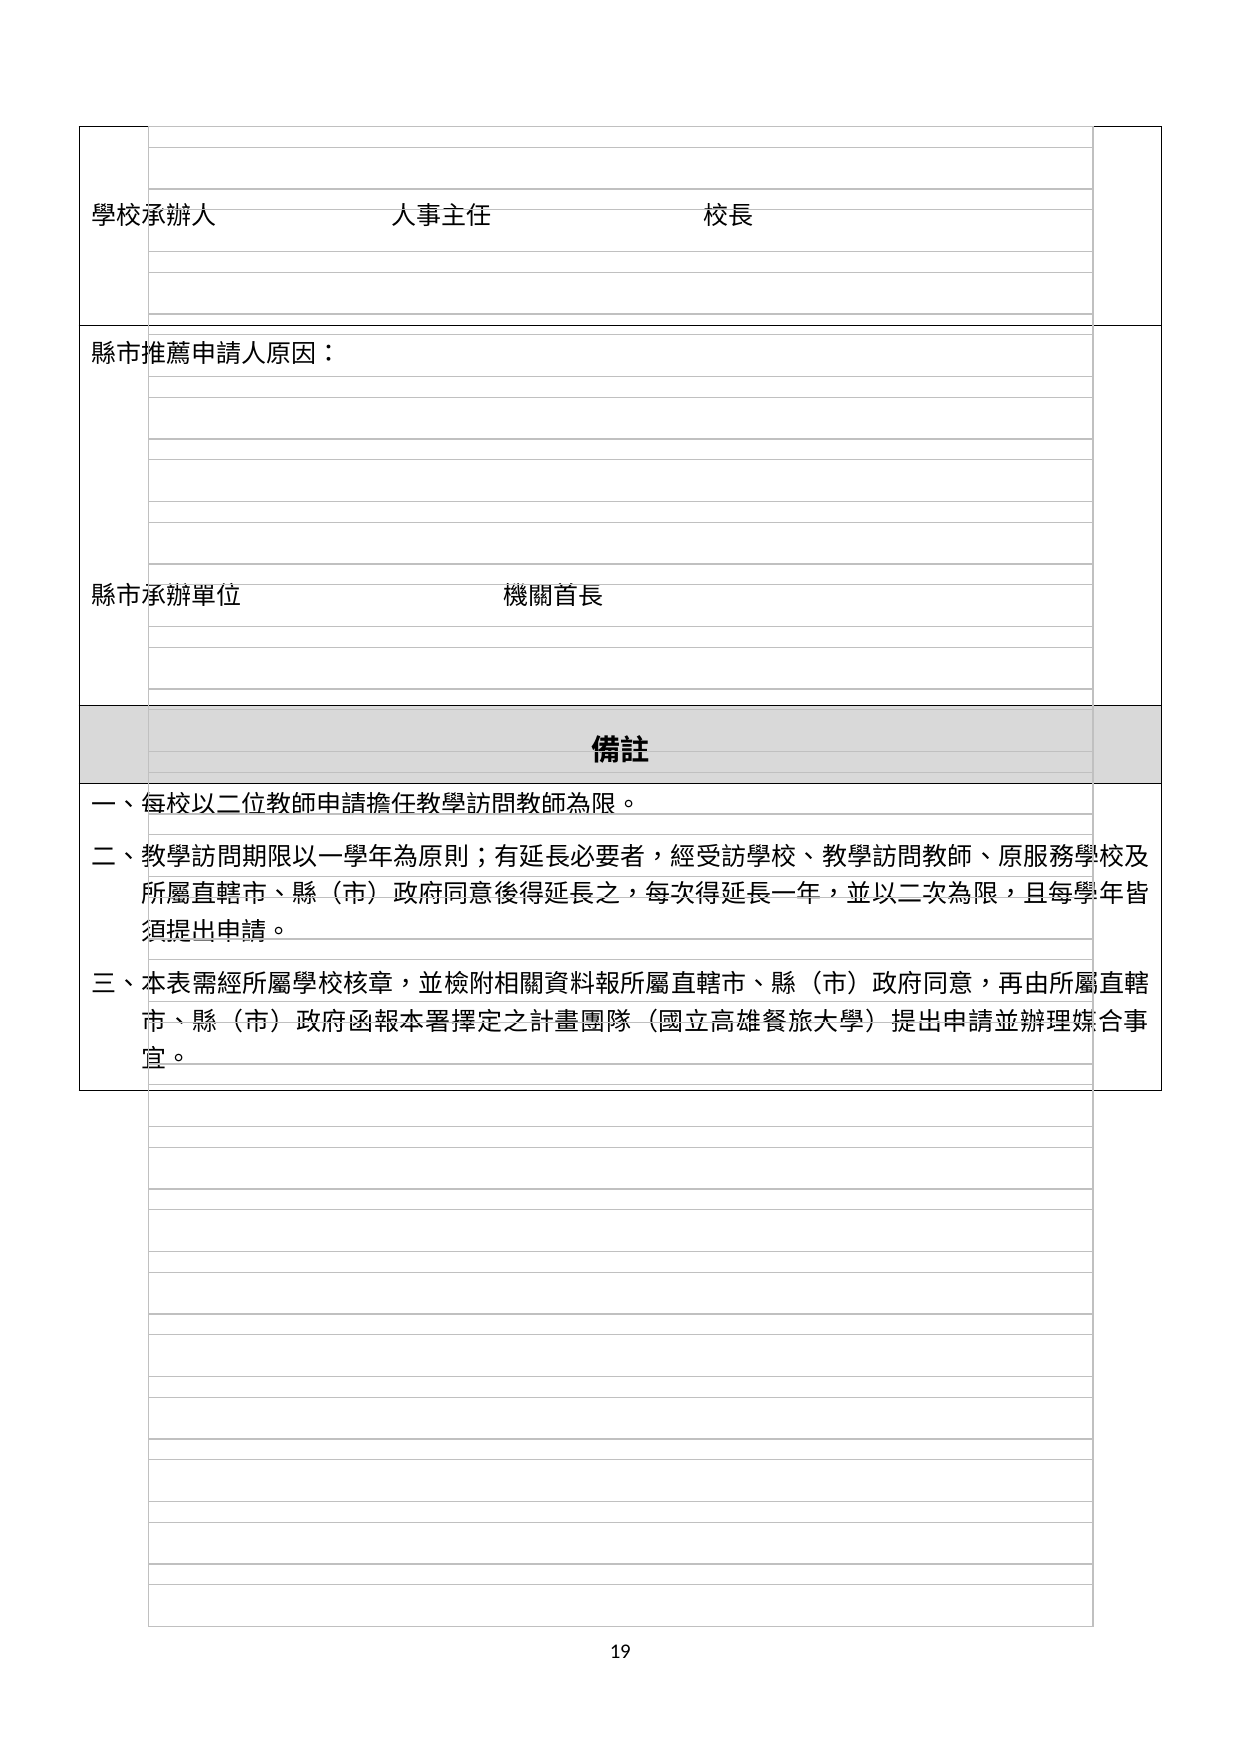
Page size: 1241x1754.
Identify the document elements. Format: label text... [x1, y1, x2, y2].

table_cell 一、每校以二位教師申請擔任教學訪問教師為限。 二、教學訪問期限以一學年為原則；有延長必要者，經受訪學校、教學訪問教師、原服務學校及所屬直轄市、縣（市）政府同意後得延長之，每次得延長一年，並以二次為限，且每學年皆須提出申請。 三、本表需經所屬學校核章，並檢附相關資料報所屬直轄市、縣（市）政府同意，再由所屬直轄市、縣（市）政府函報本署擇定之計畫團隊（國立高雄餐旅大學）提出申請並辦理媒合事宜。 [149, 1002, 1092, 1022]
table_cell 縣市推薦申請人原因： 縣市承辦單位 機關首長 [149, 460, 1092, 501]
table_cell 縣市推薦申請人原因： 縣市承辦單位 機關首長 [1094, 326, 1161, 705]
table_cell 縣市推薦申請人原因： 縣市承辦單位 機關首長 [149, 440, 1092, 459]
table_cell 一、每校以二位教師申請擔任教學訪問教師為限。 二、教學訪問期限以一學年為原則；有延長必要者，經受訪學校、教學訪問教師、原服務學校及所屬直轄市、縣（市）政府同意後得延長之，每次得延長一年，並以二次為限，且每學年皆須提出申請。 三、本表需經所屬學校核章，並檢附相關資料報所屬直轄市、縣（市）政府同意，再由所屬直轄市、縣（市）政府函報本署擇定之計畫團隊（國立高雄餐旅大學）提出申請並辦理媒合事宜。 [1094, 784, 1161, 1089]
table_cell 備註 [149, 752, 1092, 772]
table_cell 學校推薦申請人原因： 學校承辦人 人事主任 校長 [149, 315, 1092, 325]
table_cell 縣市推薦申請人原因： 縣市承辦單位 機關首長 [149, 565, 1092, 584]
table_cell 縣市推薦申請人原因： 縣市承辦單位 機關首長 [149, 372, 1092, 376]
table_cell 縣市推薦申請人原因： 縣市承辦單位 機關首長 [149, 690, 1092, 705]
table_cell 學校推薦申請人原因： 學校承辦人 人事主任 校長 [149, 210, 1092, 251]
table_cell 一、每校以二位教師申請擔任教學訪問教師為限。 二、教學訪問期限以一學年為原則；有延長必要者，經受訪學校、教學訪問教師、原服務學校及所屬直轄市、縣（市）政府同意後得延長之，每次得延長一年，並以二次為限，且每學年皆須提出申請。 三、本表需經所屬學校核章，並檢附相關資料報所屬直轄市、縣（市）政府同意，再由所屬直轄市、縣（市）政府函報本署擇定之計畫團隊（國立高雄餐旅大學）提出申請並辦理媒合事宜。 [80, 784, 148, 1089]
table_cell 學校推薦申請人原因： 學校承辦人 人事主任 校長 [149, 148, 1092, 188]
table_cell 備註 [149, 773, 1092, 783]
table_cell 縣市推薦申請人原因： 縣市承辦單位 機關首長 [149, 627, 1092, 647]
table_cell 縣市推薦申請人原因： 縣市承辦單位 機關首長 [149, 377, 1092, 397]
table_cell 一、每校以二位教師申請擔任教學訪問教師為限。 二、教學訪問期限以一學年為原則；有延長必要者，經受訪學校、教學訪問教師、原服務學校及所屬直轄市、縣（市）政府同意後得延長之，每次得延長一年，並以二次為限，且每學年皆須提出申請。 三、本表需經所屬學校核章，並檢附相關資料報所屬直轄市、縣（市）政府同意，再由所屬直轄市、縣（市）政府函報本署擇定之計畫團隊（國立高雄餐旅大學）提出申請並辦理媒合事宜。 [149, 1065, 1092, 1084]
table_cell 備註 [80, 706, 148, 783]
table_cell 一、每校以二位教師申請擔任教學訪問教師為限。 二、教學訪問期限以一學年為原則；有延長必要者，經受訪學校、教學訪問教師、原服務學校及所屬直轄市、縣（市）政府同意後得延長之，每次得延長一年，並以二次為限，且每學年皆須提出申請。 三、本表需經所屬學校核章，並檢附相關資料報所屬直轄市、縣（市）政府同意，再由所屬直轄市、縣（市）政府函報本署擇定之計畫團隊（國立高雄餐旅大學）提出申請並辦理媒合事宜。 [149, 1023, 1092, 1063]
table_cell 一、每校以二位教師申請擔任教學訪問教師為限。 二、教學訪問期限以一學年為原則；有延長必要者，經受訪學校、教學訪問教師、原服務學校及所屬直轄市、縣（市）政府同意後得延長之，每次得延長一年，並以二次為限，且每學年皆須提出申請。 三、本表需經所屬學校核章，並檢附相關資料報所屬直轄市、縣（市）政府同意，再由所屬直轄市、縣（市）政府函報本署擇定之計畫團隊（國立高雄餐旅大學）提出申請並辦理媒合事宜。 [149, 877, 1092, 897]
table_cell 一、每校以二位教師申請擔任教學訪問教師為限。 二、教學訪問期限以一學年為原則；有延長必要者，經受訪學校、教學訪問教師、原服務學校及所屬直轄市、縣（市）政府同意後得延長之，每次得延長一年，並以二次為限，且每學年皆須提出申請。 三、本表需經所屬學校核章，並檢附相關資料報所屬直轄市、縣（市）政府同意，再由所屬直轄市、縣（市）政府函報本署擇定之計畫團隊（國立高雄餐旅大學）提出申請並辦理媒合事宜。 [149, 940, 1092, 959]
table_cell 一、每校以二位教師申請擔任教學訪問教師為限。 二、教學訪問期限以一學年為原則；有延長必要者，經受訪學校、教學訪問教師、原服務學校及所屬直轄市、縣（市）政府同意後得延長之，每次得延長一年，並以二次為限，且每學年皆須提出申請。 三、本表需經所屬學校核章，並檢附相關資料報所屬直轄市、縣（市）政府同意，再由所屬直轄市、縣（市）政府函報本署擇定之計畫團隊（國立高雄餐旅大學）提出申請並辦理媒合事宜。 [149, 835, 1092, 876]
table_cell 學校推薦申請人原因： 學校承辦人 人事主任 校長 [1094, 127, 1161, 325]
table_cell 備註 [149, 710, 1092, 751]
table_cell 一、每校以二位教師申請擔任教學訪問教師為限。 二、教學訪問期限以一學年為原則；有延長必要者，經受訪學校、教學訪問教師、原服務學校及所屬直轄市、縣（市）政府同意後得延長之，每次得延長一年，並以二次為限，且每學年皆須提出申請。 三、本表需經所屬學校核章，並檢附相關資料報所屬直轄市、縣（市）政府同意，再由所屬直轄市、縣（市）政府函報本署擇定之計畫團隊（國立高雄餐旅大學）提出申請並辦理媒合事宜。 [149, 960, 1092, 1001]
table_cell 學校推薦申請人原因： 學校承辦人 人事主任 校長 [80, 127, 148, 325]
table_cell 縣市推薦申請人原因： 縣市承辦單位 機關首長 [149, 502, 1092, 522]
table_cell 學校推薦申請人原因： 學校承辦人 人事主任 校長 [149, 190, 1092, 209]
table_cell 縣市推薦申請人原因： 縣市承辦單位 機關首長 [80, 326, 148, 705]
table_cell 學校推薦申請人原因： 學校承辦人 人事主任 校長 [149, 273, 1092, 313]
table_cell 學校推薦申請人原因： 學校承辦人 人事主任 校長 [149, 127, 1092, 147]
table_cell 縣市推薦申請人原因： 縣市承辦單位 機關首長 [149, 585, 1092, 626]
table_cell 一、每校以二位教師申請擔任教學訪問教師為限。 二、教學訪問期限以一學年為原則；有延長必要者，經受訪學校、教學訪問教師、原服務學校及所屬直轄市、縣（市）政府同意後得延長之，每次得延長一年，並以二次為限，且每學年皆須提出申請。 三、本表需經所屬學校核章，並檢附相關資料報所屬直轄市、縣（市）政府同意，再由所屬直轄市、縣（市）政府函報本署擇定之計畫團隊（國立高雄餐旅大學）提出申請並辦理媒合事宜。 [149, 898, 1092, 938]
table_cell 一、每校以二位教師申請擔任教學訪問教師為限。 二、教學訪問期限以一學年為原則；有延長必要者，經受訪學校、教學訪問教師、原服務學校及所屬直轄市、縣（市）政府同意後得延長之，每次得延長一年，並以二次為限，且每學年皆須提出申請。 三、本表需經所屬學校核章，並檢附相關資料報所屬直轄市、縣（市）政府同意，再由所屬直轄市、縣（市）政府函報本署擇定之計畫團隊（國立高雄餐旅大學）提出申請並辦理媒合事宜。 [149, 784, 1092, 813]
table_cell 縣市推薦申請人原因： 縣市承辦單位 機關首長 [149, 648, 1092, 688]
table_cell 一、每校以二位教師申請擔任教學訪問教師為限。 二、教學訪問期限以一學年為原則；有延長必要者，經受訪學校、教學訪問教師、原服務學校及所屬直轄市、縣（市）政府同意後得延長之，每次得延長一年，並以二次為限，且每學年皆須提出申請。 三、本表需經所屬學校核章，並檢附相關資料報所屬直轄市、縣（市）政府同意，再由所屬直轄市、縣（市）政府函報本署擇定之計畫團隊（國立高雄餐旅大學）提出申請並辦理媒合事宜。 [149, 815, 1092, 834]
table_cell 學校推薦申請人原因： 學校承辦人 人事主任 校長 [149, 252, 1092, 272]
table_cell 縣市推薦申請人原因： 縣市承辦單位 機關首長 [149, 523, 1092, 563]
table_cell 縣市推薦申請人原因： 縣市承辦單位 機關首長 [149, 398, 1092, 438]
table_cell 備註 [1094, 706, 1161, 783]
